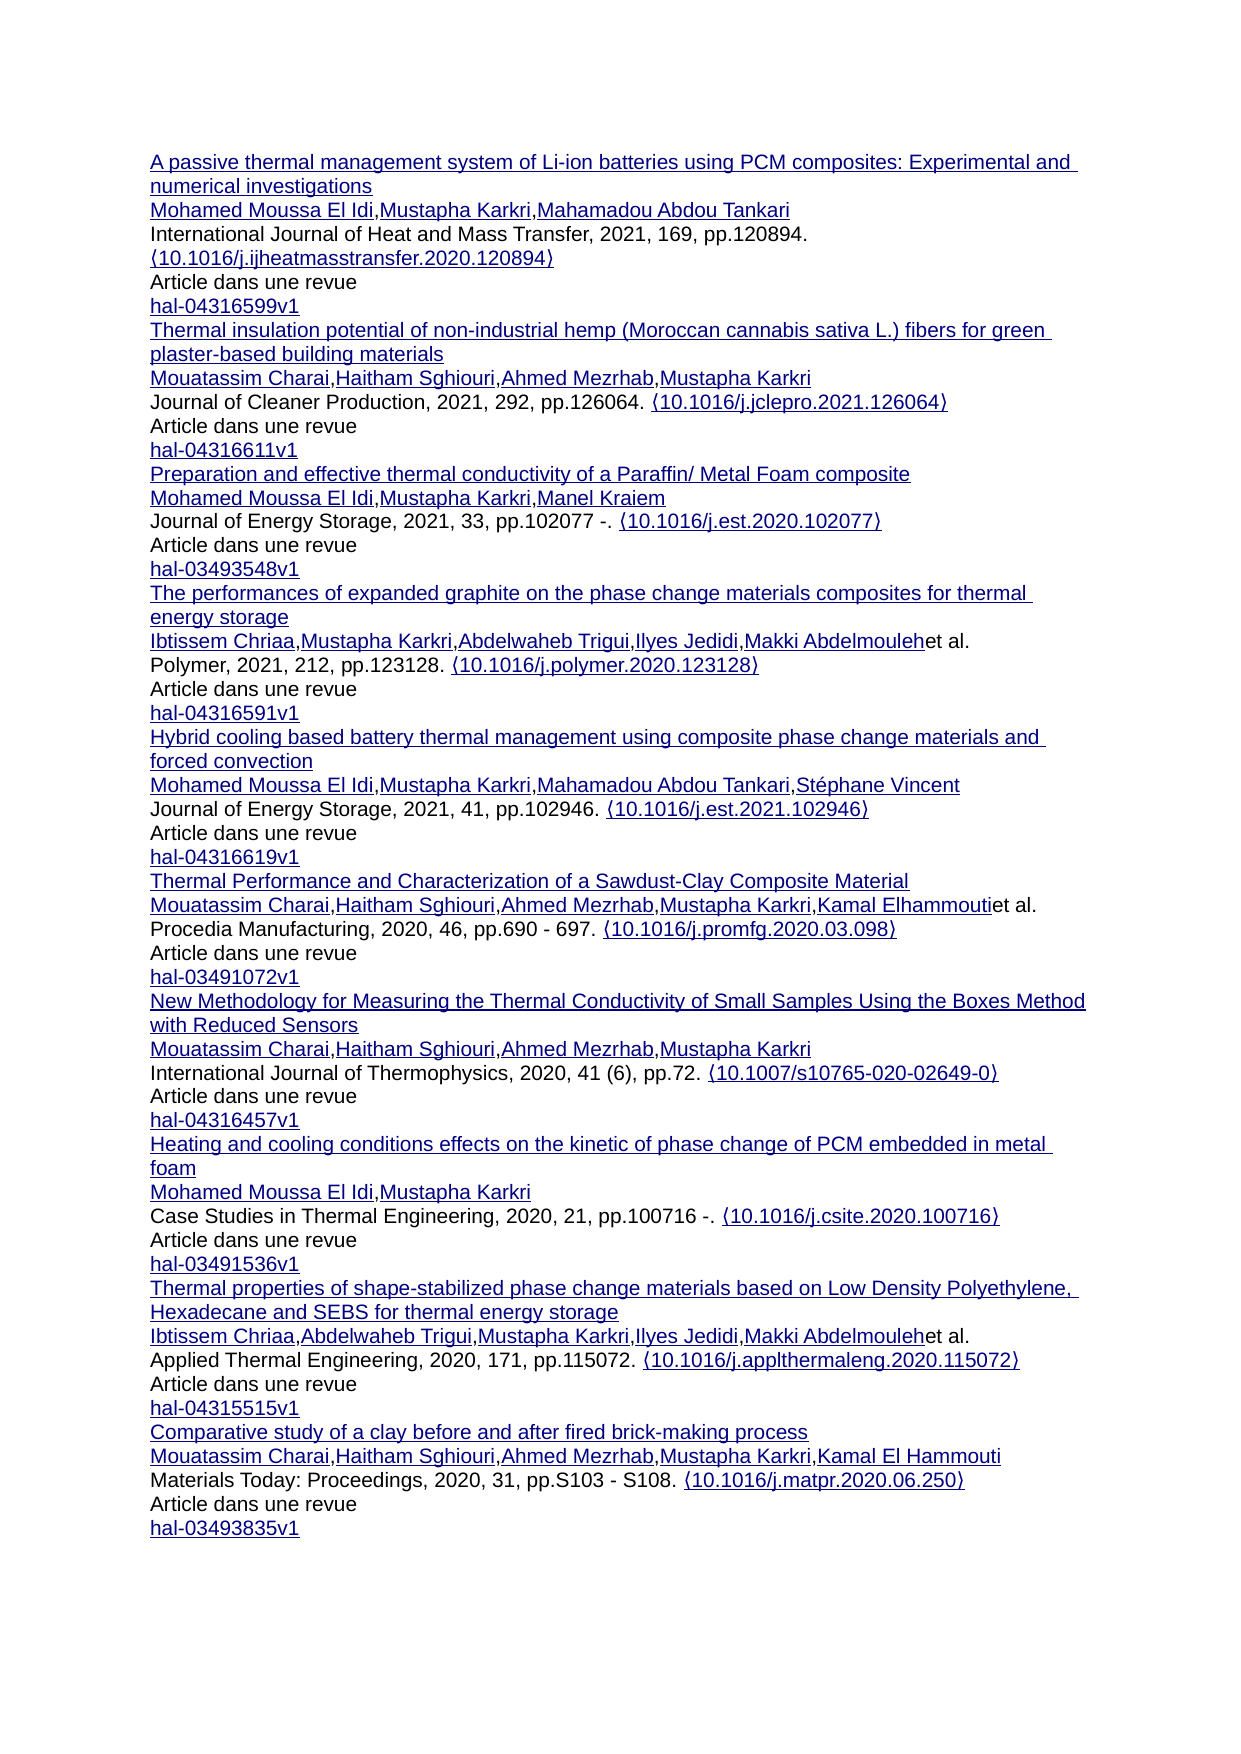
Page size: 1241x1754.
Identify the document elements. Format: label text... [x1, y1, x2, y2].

table_cell Thermal properties of shape-stabilized phase change materials based on Low Density Polyethylene, Hexadecane and SEBS for thermal energy storage Ibtissem Chriaa,Abdelwaheb Trigui,Mustapha Karkri,Ilyes Jedidi,Makki Abdelmoulehet al. Applied Thermal Engineering, 2020, 171, pp.115072. ⟨10.1016/j.applthermaleng.2020.115072⟩ Article dans une revue hal-04315515v1 [150, 1276, 1090, 1420]
table_cell Thermal Performance and Characterization of a Sawdust-Clay Composite Material Mouatassim Charai,Haitham Sghiouri,Ahmed Mezrhab,Mustapha Karkri,Kamal Elhammoutiet al. Procedia Manufacturing, 2020, 46, pp.690 - 697. ⟨10.1016/j.promfg.2020.03.098⟩ Article dans une revue hal-03491072v1 [150, 869, 1090, 988]
table_cell A passive thermal management system of Li-ion batteries using PCM composites: Experimental and numerical investigations Mohamed Moussa El Idi,Mustapha Karkri,Mahamadou Abdou Tankari International Journal of Heat and Mass Transfer, 2021, 169, pp.120894. ⟨10.1016/j.ijheatmasstransfer.2020.120894⟩ Article dans une revue hal-04316599v1 [150, 150, 1090, 318]
table_cell Preparation and effective thermal conductivity of a Paraffin/ Metal Foam composite Mohamed Moussa El Idi,Mustapha Karkri,Manel Kraiem Journal of Energy Storage, 2021, 33, pp.102077 -. ⟨10.1016/j.est.2020.102077⟩ Article dans une revue hal-03493548v1 [150, 461, 1090, 581]
table_cell Comparative study of a clay before and after fired brick-making process Mouatassim Charai,Haitham Sghiouri,Ahmed Mezrhab,Mustapha Karkri,Kamal El Hammouti Materials Today: Proceedings, 2020, 31, pp.S103 - S108. ⟨10.1016/j.matpr.2020.06.250⟩ Article dans une revue hal-03493835v1 [150, 1420, 1090, 1539]
table_cell Heating and cooling conditions effects on the kinetic of phase change of PCM embedded in metal foam Mohamed Moussa El Idi,Mustapha Karkri Case Studies in Thermal Engineering, 2020, 21, pp.100716 -. ⟨10.1016/j.csite.2020.100716⟩ Article dans une revue hal-03491536v1 [150, 1132, 1090, 1276]
table_cell Hybrid cooling based battery thermal management using composite phase change materials and forced convection Mohamed Moussa El Idi,Mustapha Karkri,Mahamadou Abdou Tankari,Stéphane Vincent Journal of Energy Storage, 2021, 41, pp.102946. ⟨10.1016/j.est.2021.102946⟩ Article dans une revue hal-04316619v1 [150, 725, 1090, 869]
table_cell The performances of expanded graphite on the phase change materials composites for thermal energy storage Ibtissem Chriaa,Mustapha Karkri,Abdelwaheb Trigui,Ilyes Jedidi,Makki Abdelmoulehet al. Polymer, 2021, 212, pp.123128. ⟨10.1016/j.polymer.2020.123128⟩ Article dans une revue hal-04316591v1 [150, 581, 1090, 725]
table_cell Thermal insulation potential of non-industrial hemp (Moroccan cannabis sativa L.) fibers for green plaster-based building materials Mouatassim Charai,Haitham Sghiouri,Ahmed Mezrhab,Mustapha Karkri Journal of Cleaner Production, 2021, 292, pp.126064. ⟨10.1016/j.jclepro.2021.126064⟩ Article dans une revue hal-04316611v1 [150, 318, 1090, 461]
table_cell New Methodology for Measuring the Thermal Conductivity of Small Samples Using the Boxes Method with Reduced Sensors Mouatassim Charai,Haitham Sghiouri,Ahmed Mezrhab,Mustapha Karkri International Journal of Thermophysics, 2020, 41 (6), pp.72. ⟨10.1007/s10765-020-02649-0⟩ Article dans une revue hal-04316457v1 [150, 989, 1090, 1132]
